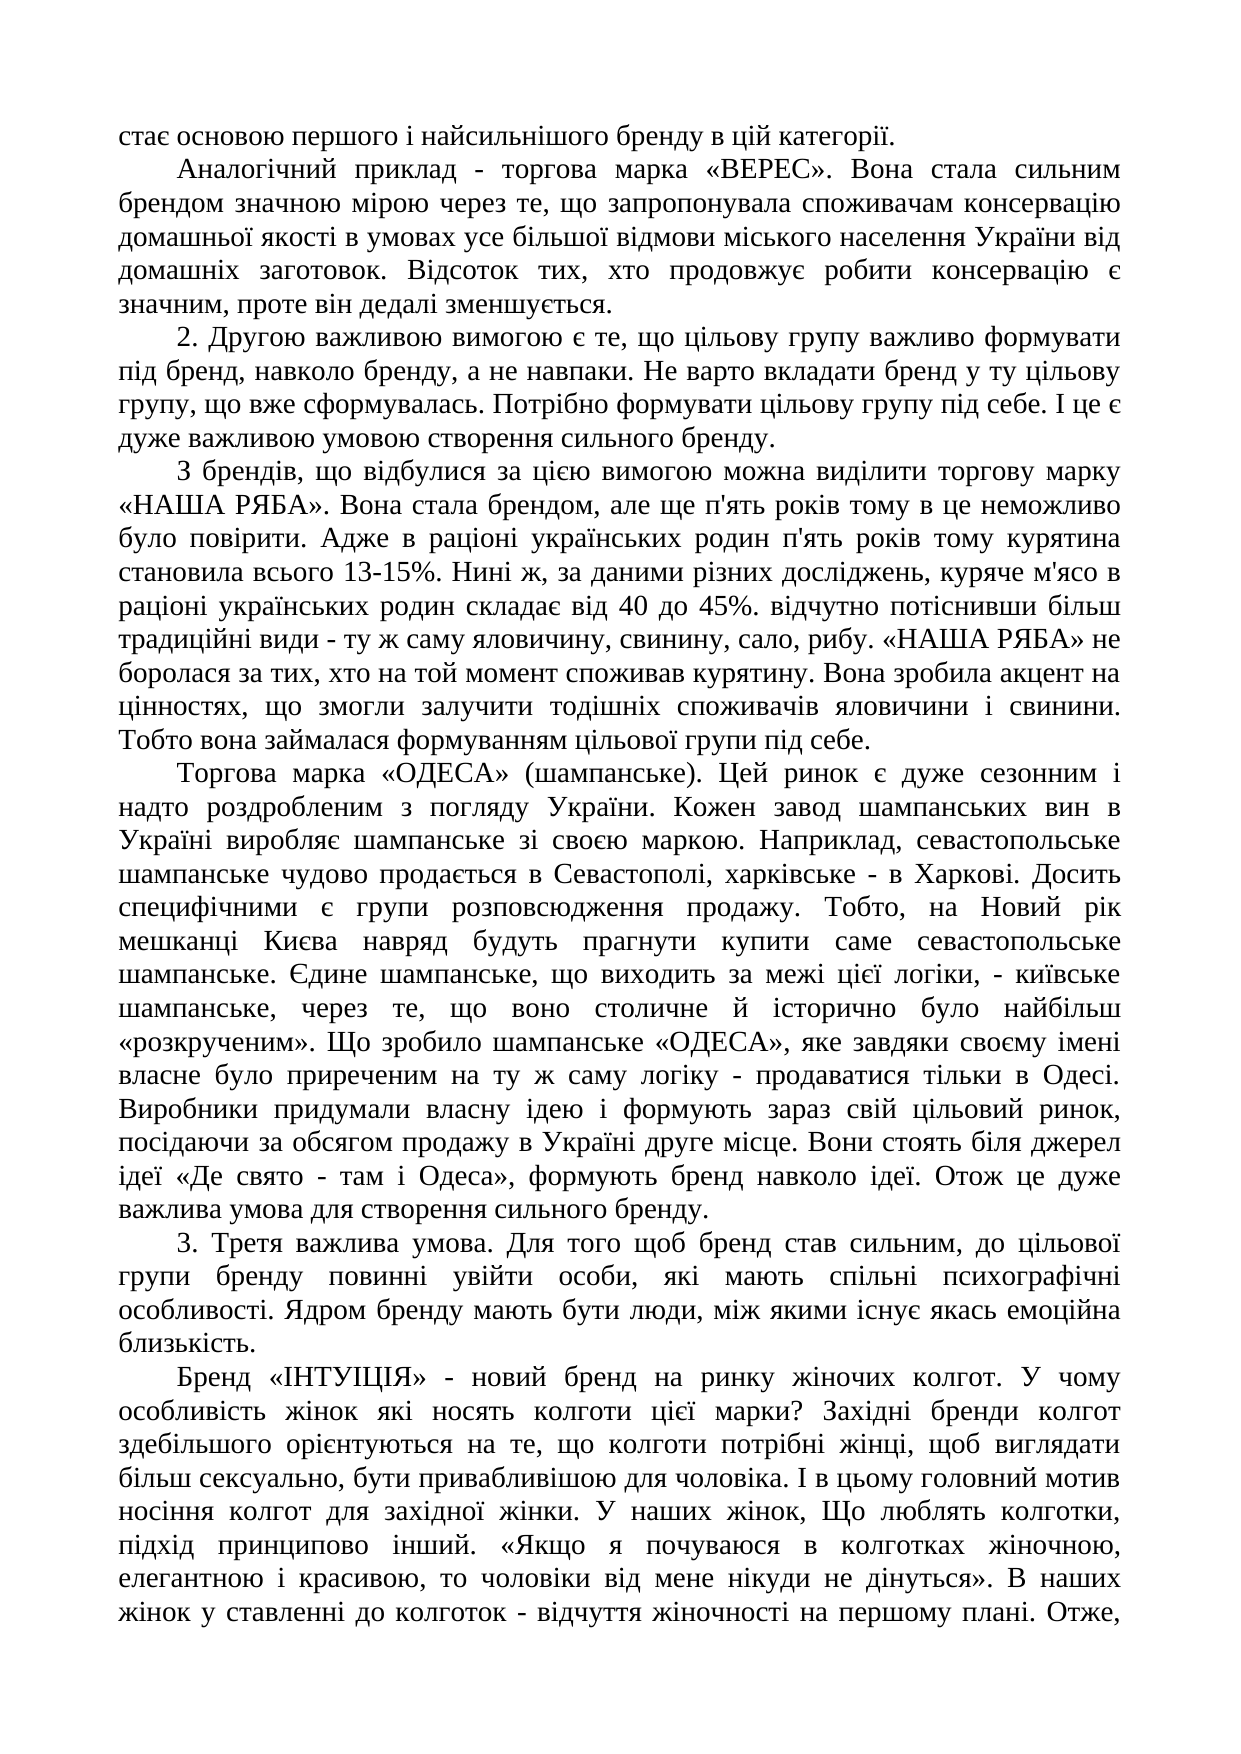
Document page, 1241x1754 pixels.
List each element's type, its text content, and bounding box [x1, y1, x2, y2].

text 2. Другою важливою вимогою є те, що цільову групу важливо формувати під бренд, навколо бренду, а не навпаки. Не варто вкладати бренд у ту цільову групу, що вже сформувалась. Потрібно формувати цільову групу під себе. І це є дуже важливою умовою створення сильного бренду. [118, 319, 1122, 453]
text Бренд «ІНТУІЦІЯ» - новий бренд на ринку жіночих колгот. У чому особливість жінок які носять колготи цієї марки? Західні бренди колгот здебільшого орієнтуються на те, що колготи потрібні жінці, щоб виглядати більш сексуально, бути привабливішою для чоловіка. І в цьому головний мотив носіння колгот для західної жінки. У наших жінок, Що люблять колготки, підхід принципово інший. «Якщо я почуваюся в колготках жіночною, елегантною і красивою, то чоловіки від мене нікуди не дінуться». В наших жінок у ставленні до колготок - відчуття жіночності на першому плані. Отже, [118, 1359, 1122, 1627]
text З брендів, що відбулися за цією вимогою можна виділити торгову марку «НАША РЯБА». Вона стала брендом, але ще п'ять років тому в це неможливо було повірити. Адже в раціоні українських родин п'ять років тому курятина становила всього 13-15%. Нині ж, за даними різних досліджень, куряче м'ясо в раціоні українських родин складає від 40 до 45%. відчутно потіснивши більш традиційні види - ту ж саму яловичину, свинину, сало, рибу. «НАША РЯБА» не боролася за тих, хто на той момент споживав курятину. Вона зробила акцент на цінностях, що змогли залучити тодішніх споживачів яловичини і свинини. Тобто вона займалася формуванням цільової групи під себе. [118, 453, 1122, 755]
text стає основою першого і найсильнішого бренду в цій категорії. [118, 118, 1122, 152]
text Аналогічний приклад - торгова марка «ВЕРЕС». Вона стала сильним брендом значною мірою через те, що запропонувала споживачам консервацію домашньої якості в умовах усе більшої відмови міського населення України від домашніх заготовок. Відсоток тих, хто продовжує робити консервацію є значним, проте він дедалі зменшується. [118, 152, 1122, 319]
text 3. Третя важлива умова. Для того щоб бренд став сильним, до цільової групи бренду повинні увійти особи, які мають спільні психографічні особливості. Ядром бренду мають бути люди, між якими існує якась емоційна близькість. [118, 1225, 1122, 1359]
text Торгова марка «ОДЕСА» (шампанське). Цей ринок є дуже сезонним і надто роздробленим з погляду України. Кожен завод шампанських вин в Україні виробляє шампанське зі своєю маркою. Наприклад, севастопольське шампанське чудово продається в Севастополі, харківське - в Харкові. Досить специфічними є групи розповсюдження продажу. Тобто, на Новий рік мешканці Києва навряд будуть прагнути купити саме севастопольське шампанське. Єдине шампанське, що виходить за межі цієї логіки, - київське шампанське, через те, що воно столичне й історично було найбільш «розкрученим». Що зробило шампанське «ОДЕСА», яке завдяки своєму імені власне було приреченим на ту ж саму логіку - продаватися тільки в Одесі. Виробники придумали власну ідею і формують зараз свій цільовий ринок, посідаючи за обсягом продажу в Україні друге місце. Вони стоять біля джерел ідеї «Де свято - там і Одеса», формують бренд навколо ідеї. Отож це дуже важлива умова для створення сильного бренду. [118, 755, 1122, 1225]
